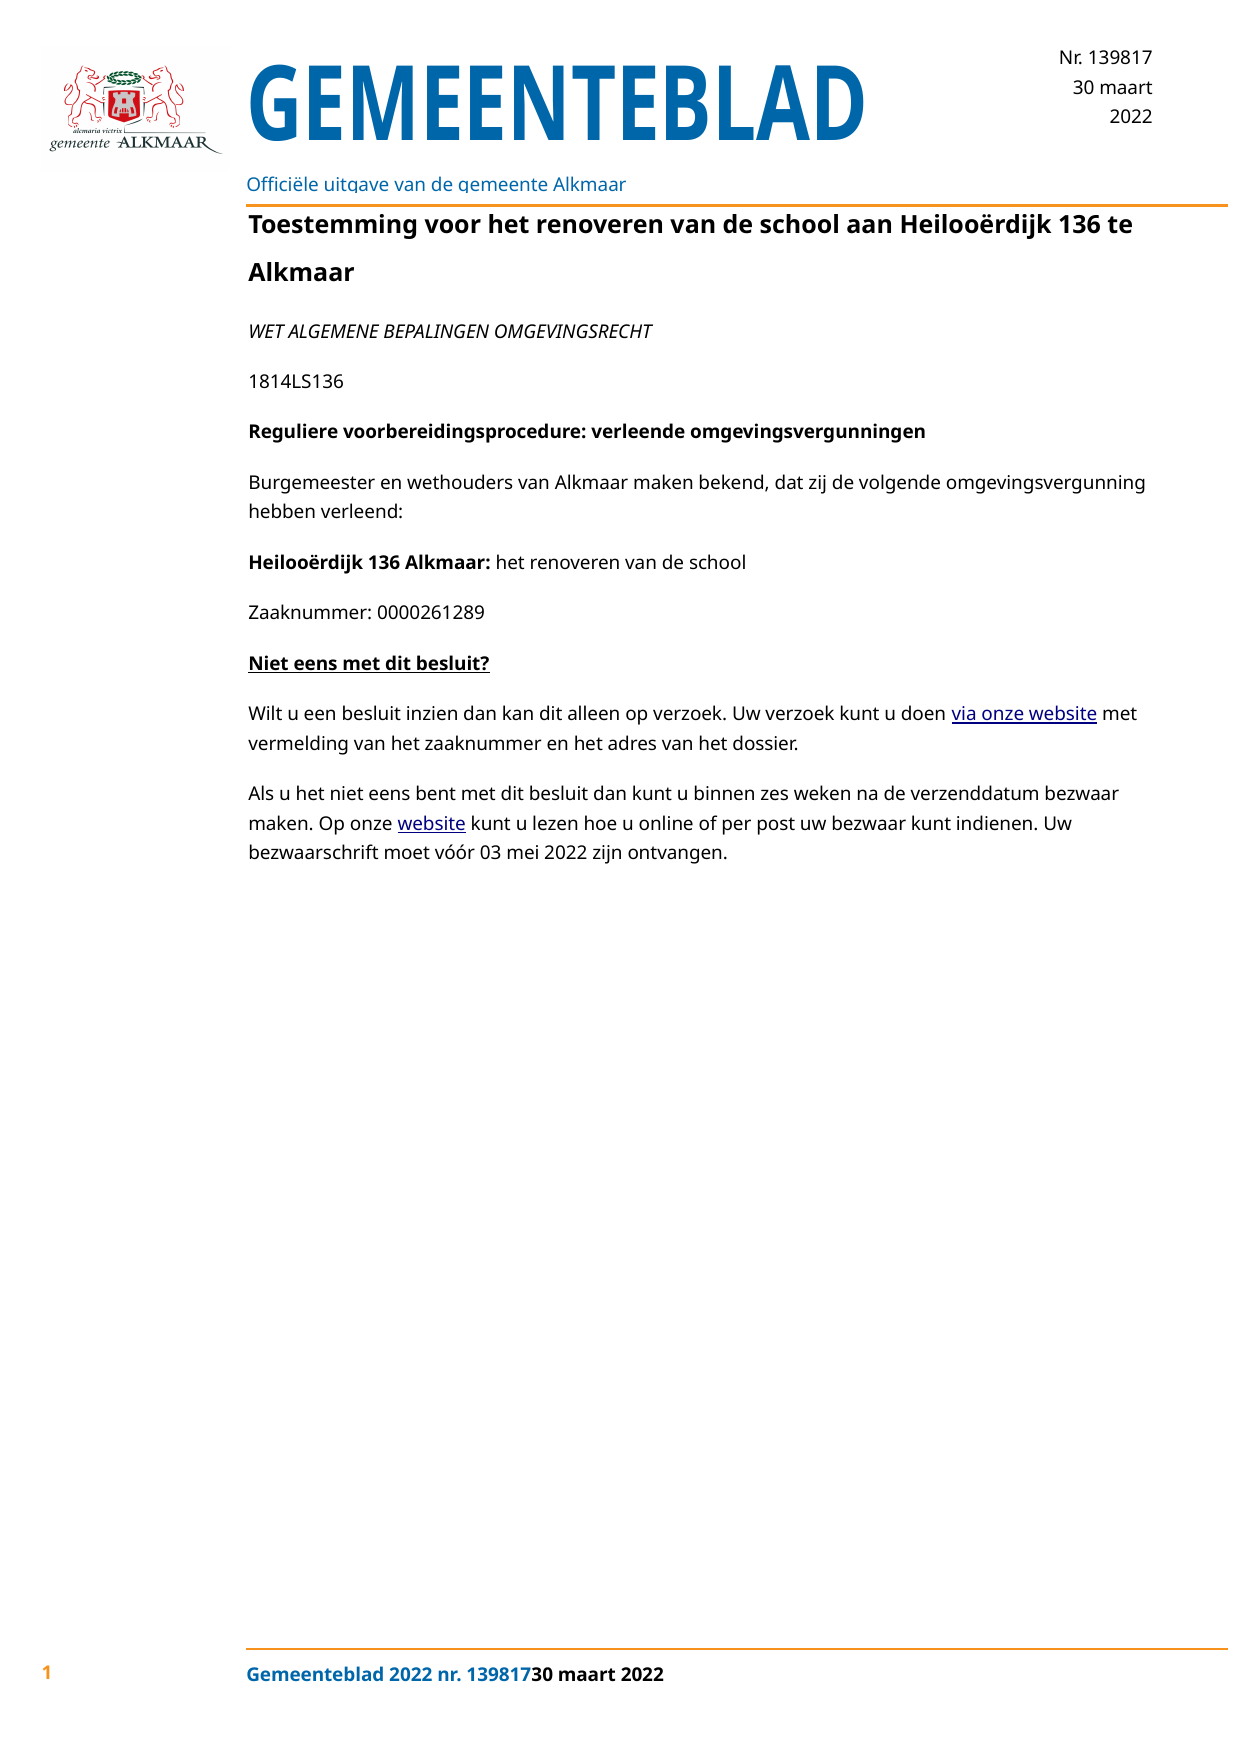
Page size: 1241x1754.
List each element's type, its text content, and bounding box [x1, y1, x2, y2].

text Als u het niet eens bent met dit besluit dan kunt u binnen zes weken na de verzenddatum bezwaar maken. Op onze website kunt u lezen hoe u online of per post uw bezwaar kunt indienen. Uw bezwaarschrift moet vóór 03 mei 2022 zijn ontvangen. [248, 780, 1152, 865]
text Reguliere voorbereidingsprocedure: verleende omgevingsvergunningen [248, 419, 1152, 444]
text Toestemming voor het renoveren van de school aan Heilooërdijk 136 te Alkmaar [248, 207, 1152, 288]
text WET ALGEMENE BEPALINGEN OMGEVINGSRECHT [248, 318, 1152, 344]
text Zaaknummer: 0000261289 [248, 599, 1152, 625]
picture [41, 47, 231, 172]
text Wilt u een besluit inzien dan kan dit alleen op verzoek. Uw verzoek kunt u doen via onze website met vermelding van het zaaknummer en het adres van het dossier. [248, 700, 1152, 756]
text Niet eens met dit besluit? [248, 650, 1152, 676]
text Burgemeester en wethouders van Alkmaar maken bekend, dat zij de volgende omgevingsvergunning hebben verleend: [248, 469, 1152, 524]
text 1814LS136 [248, 368, 1152, 394]
text Heilooërdijk 136 Alkmaar: het renoveren van de school [248, 549, 1152, 575]
